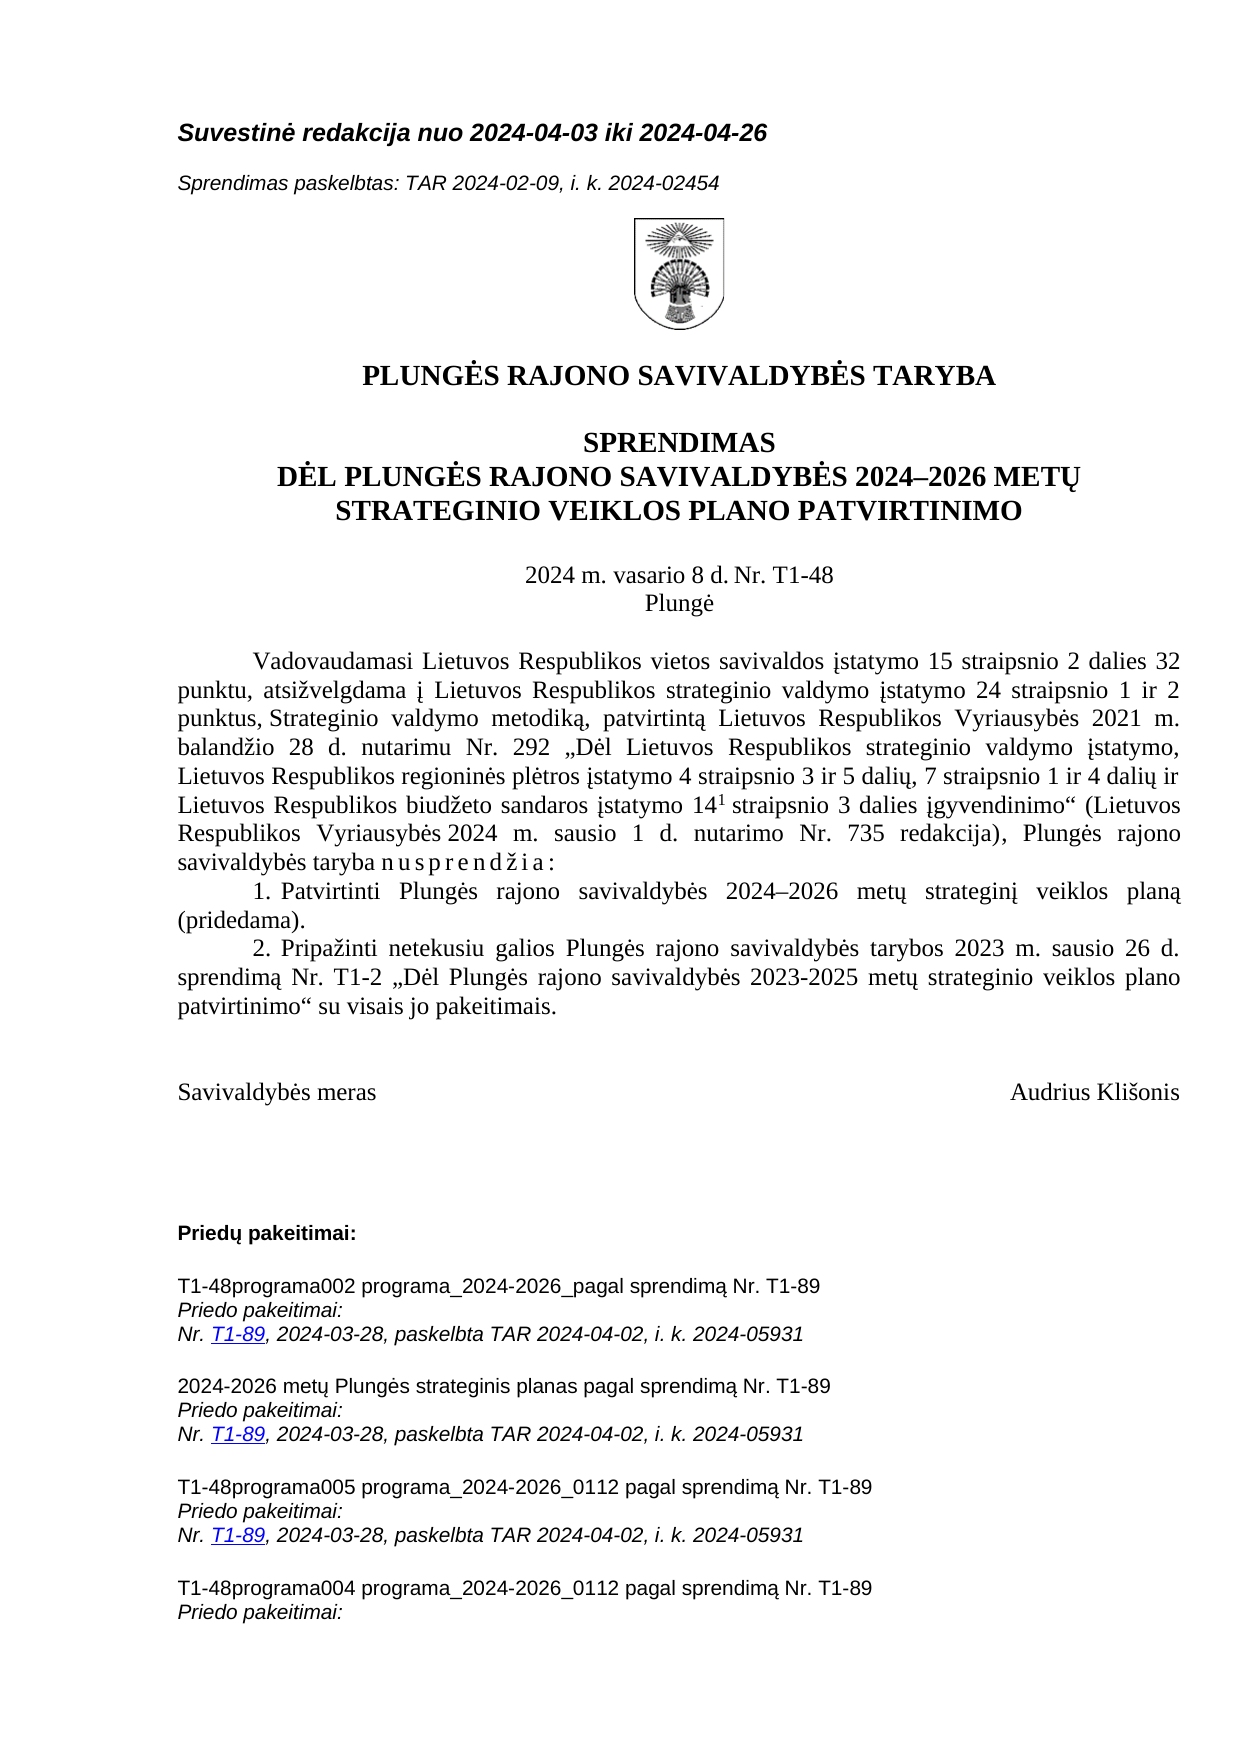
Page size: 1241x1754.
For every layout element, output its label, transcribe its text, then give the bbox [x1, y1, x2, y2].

text Priedo pakeitimai: [177, 1398, 1181, 1422]
text DĖL PLUNGĖS RAJONO SAVIVALDYBĖS 2024–2026 METŲ STRATEGINIO VEIKLOS PLANO PATVIRTINIMO [177, 459, 1181, 526]
text PLUNGĖS RAJONO SAVIVALDYBĖS TARYBA [177, 358, 1181, 392]
text SPRENDIMAS [177, 426, 1181, 459]
text Priedo pakeitimai: [177, 1599, 1181, 1623]
text 2. Pripažinti netekusiu galios Plungės rajono savivaldybės tarybos 2023 m. sausio 26 d. sprendimą Nr. T1-2 „Dėl Plungės rajono savivaldybės 2023-2025 metų strateginio veiklos plano patvirtinimo“ su visais jo pakeitimais. [177, 933, 1181, 1020]
text Sprendimas paskelbtas: TAR 2024-02-09, i. k. 2024-02454 [177, 171, 1181, 195]
text Plungė [177, 588, 1181, 617]
text T1-48programa005 programa_2024-2026_0112 pagal sprendimą Nr. T1-89 [177, 1475, 1181, 1499]
text Vadovaudamasi Lietuvos Respublikos vietos savivaldos įstatymo 15 straipsnio 2 dalies 32 punktu, atsižvelgdama į Lietuvos Respublikos strateginio valdymo įstatymo 24 straipsnio 1 ir 2 punktus, Strateginio valdymo metodiką, patvirtintą Lietuvos Respublikos Vyriausybės 2021 m. balandžio 28 d. nutarimu Nr. 292 „Dėl Lietuvos Respublikos strateginio valdymo įstatymo, Lietuvos Respublikos regioninės plėtros įstatymo 4 straipsnio 3 ir 5 dalių, 7 straipsnio 1 ir 4 dalių ir Lietuvos Respublikos biudžeto sandaros įstatymo 141 straipsnio 3 dalies įgyvendinimo“ (Lietuvos Respublikos Vyriausybės 2024 m. sausio 1 d. nutarimo Nr. 735 redakcija), Plungės rajono savivaldybės taryba nusprendžia: [177, 646, 1181, 876]
text Priedo pakeitimai: [177, 1499, 1181, 1523]
text T1-48programa002 programa_2024-2026_pagal sprendimą Nr. T1-89 [177, 1274, 1181, 1298]
text Priedų pakeitimai: [177, 1221, 1181, 1245]
text 2024 m. vasario 8 d. Nr. T1-48 [177, 560, 1181, 588]
text Suvestinė redakcija nuo 2024-04-03 iki 2024-04-26 [177, 118, 1181, 147]
text Nr. T1-89, 2024-03-28, paskelbta TAR 2024-04-02, i. k. 2024-05931 [177, 1322, 1181, 1346]
text T1-48programa004 programa_2024-2026_0112 pagal sprendimą Nr. T1-89 [177, 1576, 1181, 1599]
text Nr. T1-89, 2024-03-28, paskelbta TAR 2024-04-02, i. k. 2024-05931 [177, 1422, 1181, 1446]
text Nr. T1-89, 2024-03-28, paskelbta TAR 2024-04-02, i. k. 2024-05931 [177, 1523, 1181, 1547]
text 2024-2026 metų Plungės strateginis planas pagal sprendimą Nr. T1-89 [177, 1374, 1181, 1398]
text Savivaldybės meras Audrius Klišonis [177, 1077, 1181, 1106]
text Priedo pakeitimai: [177, 1298, 1181, 1322]
text 1. Patvirtinti Plungės rajono savivaldybės 2024–2026 metų strateginį veiklos planą (pridedama). [177, 876, 1181, 933]
